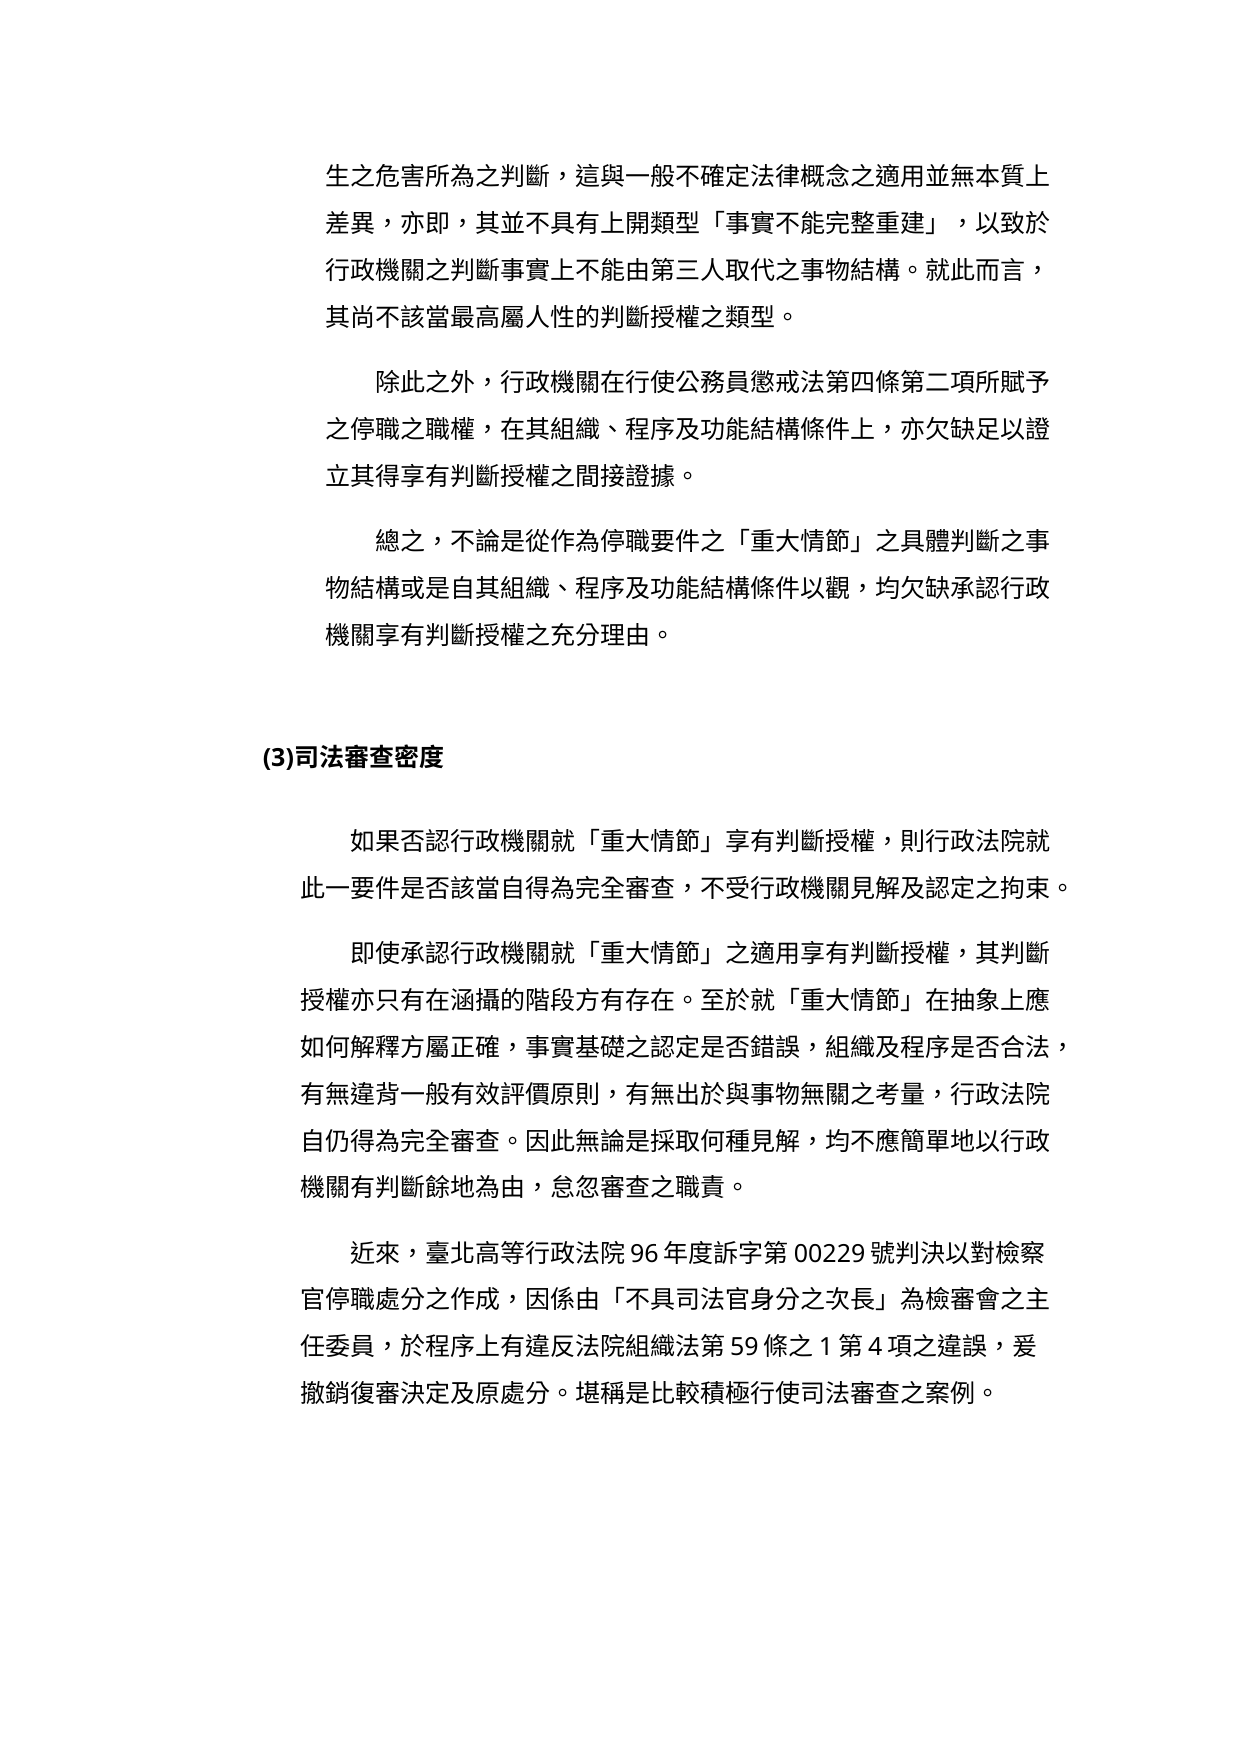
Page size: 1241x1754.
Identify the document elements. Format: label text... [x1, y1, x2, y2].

text 除此之外，行政機關在行使公務員懲戒法第四條第二項所賦予之停職之職權，在其組織、程序及功能結構條件上，亦欠缺足以證立其得享有判斷授權之間接證據。 [325, 356, 1053, 487]
text (3)司法審查密度 [187, 730, 1053, 768]
text 即使承認行政機關就「重大情節」之適用享有判斷授權，其判斷授權亦只有在涵攝的階段方有存在。至於就「重大情節」在抽象上應如何解釋方屬正確，事實基礎之認定是否錯誤，組織及程序是否合法，有無違背一般有效評價原則，有無出於與事物無關之考量，行政法院自仍得為完全審查。因此無論是採取何種見解，均不應簡單地以行政機關有判斷餘地為由，怠忽審查之職責。 [300, 927, 1053, 1198]
text 近來，臺北高等行政法院96年度訴字第00229號判決以對檢察官停職處分之作成，因係由「不具司法官身分之次長」為檢審會之主任委員，於程序上有違反法院組織法第59條之1第4項之違誤，爰撤銷復審決定及原處分。堪稱是比較積極行使司法審查之案例。 [300, 1226, 1053, 1404]
text 總之，不論是從作為停職要件之「重大情節」之具體判斷之事物結構或是自其組織、程序及功能結構條件以觀，均欠缺承認行政機關享有判斷授權之充分理由。 [325, 515, 1053, 646]
text 如果否認行政機關就「重大情節」享有判斷授權，則行政法院就此一要件是否該當自得為完全審查，不受行政機關見解及認定之拘束。 [300, 814, 1053, 899]
text 生之危害所為之判斷，這與一般不確定法律概念之適用並無本質上差異，亦即，其並不具有上開類型「事實不能完整重建」，以致於行政機關之判斷事實上不能由第三人取代之事物結構。就此而言，其尚不該當最高屬人性的判斷授權之類型。 [325, 150, 1053, 328]
